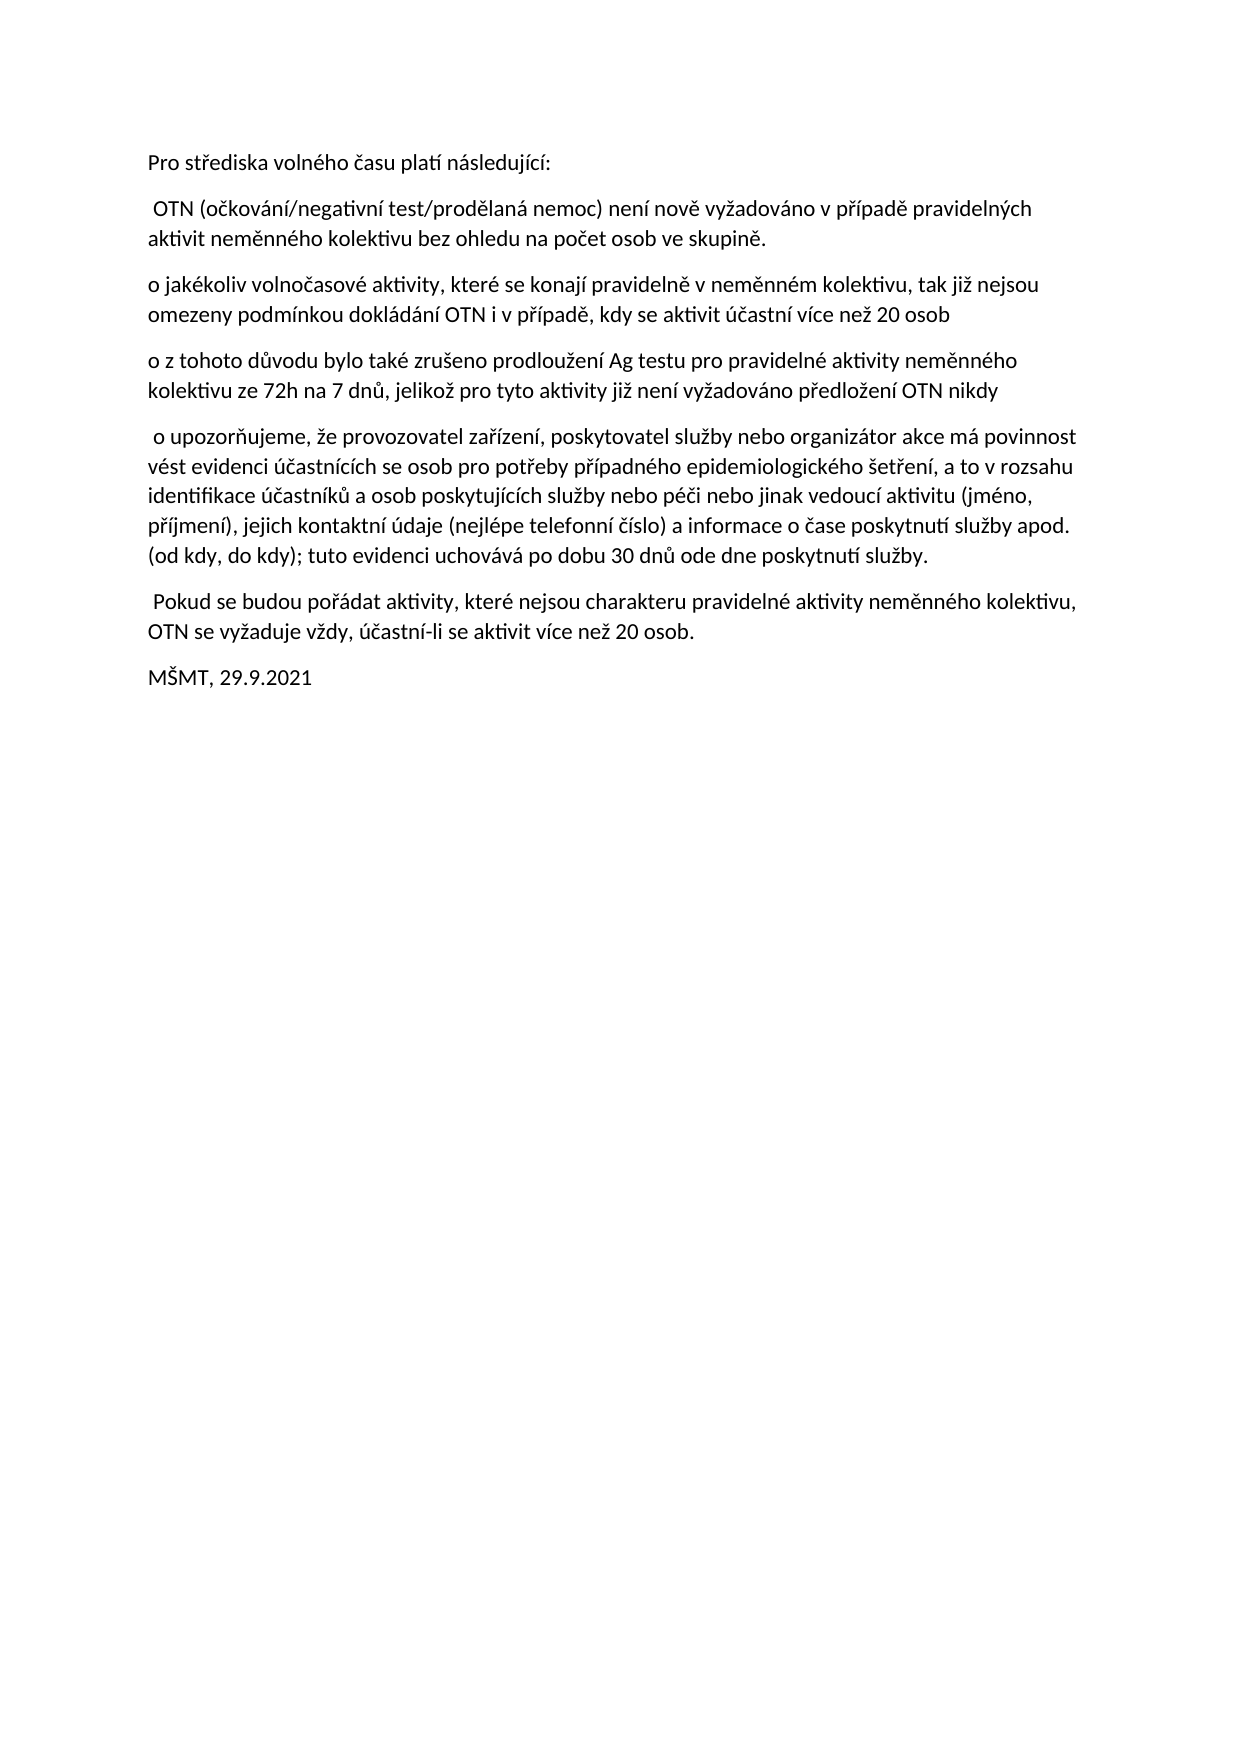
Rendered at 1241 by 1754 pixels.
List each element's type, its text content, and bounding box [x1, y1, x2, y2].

text Pro střediska volného času platí následující: [148, 148, 1093, 176]
text o z tohoto důvodu bylo také zrušeno prodloužení Ag testu pro pravidelné aktivity neměnného kolektivu ze 72h na 7 dnů, jelikož pro tyto aktivity již není vyžadováno předložení OTN nikdy [148, 346, 1093, 404]
text MŠMT, 29.9.2021 [148, 663, 1093, 691]
text o jakékoliv volnočasové aktivity, které se konají pravidelně v neměnném kolektivu, tak již nejsou omezeny podmínkou dokládání OTN i v případě, kdy se aktivit účastní více než 20 osob [148, 270, 1093, 328]
text o upozorňujeme, že provozovatel zařízení, poskytovatel služby nebo organizátor akce má povinnost vést evidenci účastnících se osob pro potřeby případného epidemiologického šetření, a to v rozsahu identifikace účastníků a osob poskytujících služby nebo péči nebo jinak vedoucí aktivitu (jméno, příjmení), jejich kontaktní údaje (nejlépe telefonní číslo) a informace o čase poskytnutí služby apod. (od kdy, do kdy); tuto evidenci uchovává po dobu 30 dnů ode dne poskytnutí služby. [148, 422, 1093, 569]
text Pokud se budou pořádat aktivity, které nejsou charakteru pravidelné aktivity neměnného kolektivu, OTN se vyžaduje vždy, účastní-li se aktivit více než 20 osob. [148, 587, 1093, 645]
text OTN (očkování/negativní test/prodělaná nemoc) není nově vyžadováno v případě pravidelných aktivit neměnného kolektivu bez ohledu na počet osob ve skupině. [148, 194, 1093, 252]
